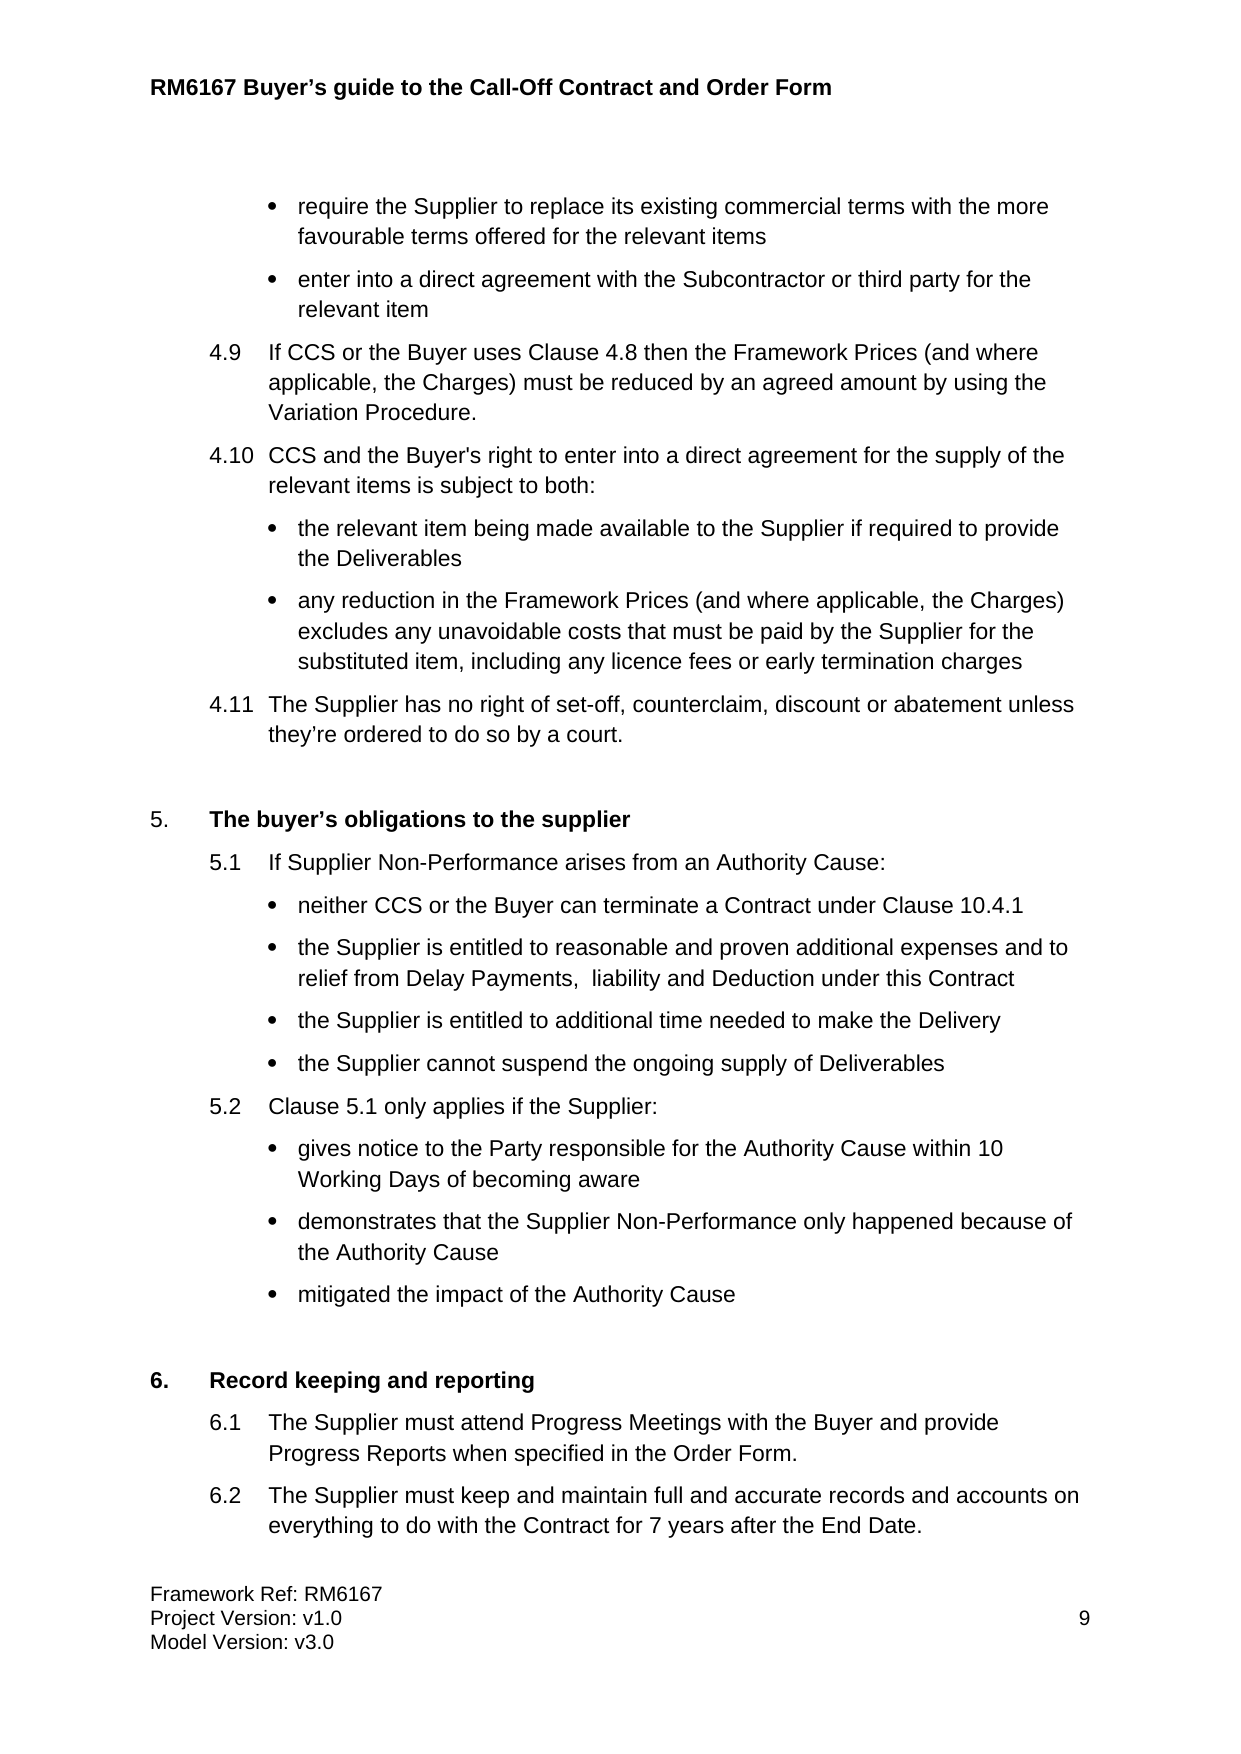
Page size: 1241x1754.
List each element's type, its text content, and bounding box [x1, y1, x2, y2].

list the Supplier is entitled to reasonable and proven additional expenses and to relief from Delay Payments, liability and Deduction under this Contract [268, 934, 1090, 991]
list CCS and the Buyer's right to enter into a direct agreement for the supply of the relevant items is subject to both: [209, 442, 1090, 498]
list If CCS or the Buyer uses Clause 4.8 then the Framework Prices (and where applicable, the Charges) must be reduced by an agreed amount by using the Variation Procedure. [209, 338, 1090, 425]
list gives notice to the Party responsible for the Authority Cause within 10 Working Days of becoming aware [268, 1135, 1090, 1192]
list any reduction in the Framework Prices (and where applicable, the Charges) excludes any unavoidable costs that must be paid by the Supplier for the substituted item, including any licence fees or early termination charges [268, 587, 1090, 674]
list The Supplier has no right of set-off, counterclaim, discount or abatement unless they’re ordered to do so by a court. [209, 691, 1090, 747]
list the Supplier is entitled to additional time needed to make the Delivery [268, 1007, 1090, 1034]
list Clause 5.1 only applies if the Supplier: [209, 1093, 1090, 1119]
list the relevant item being made available to the Supplier if required to provide the Deliverables [268, 514, 1090, 571]
list the Supplier cannot suspend the ongoing supply of Deliverables [268, 1050, 1090, 1076]
list demonstrates that the Supplier Non-Performance only happened because of the Authority Cause [268, 1208, 1090, 1265]
list enter into a direct agreement with the Subcontractor or third party for the relevant item [268, 266, 1090, 322]
list mitigated the impact of the Authority Cause [268, 1281, 1090, 1308]
list The Supplier must attend Progress Meetings with the Buyer and provide Progress Reports when specified in the Order Form. [209, 1409, 1090, 1466]
list If Supplier Non-Performance arises from an Authority Cause: [209, 849, 1090, 875]
list neither CCS or the Buyer can terminate a Contract under Clause 10.4.1 [268, 892, 1090, 918]
list require the Supplier to replace its existing commercial terms with the more favourable terms offered for the relevant items [268, 193, 1090, 249]
list Record keeping and reporting [150, 1367, 1090, 1393]
list The Supplier must keep and maintain full and accurate records and accounts on everything to do with the Contract for 7 years after the End Date. [209, 1482, 1090, 1539]
list The buyer’s obligations to the supplier [150, 806, 1090, 833]
